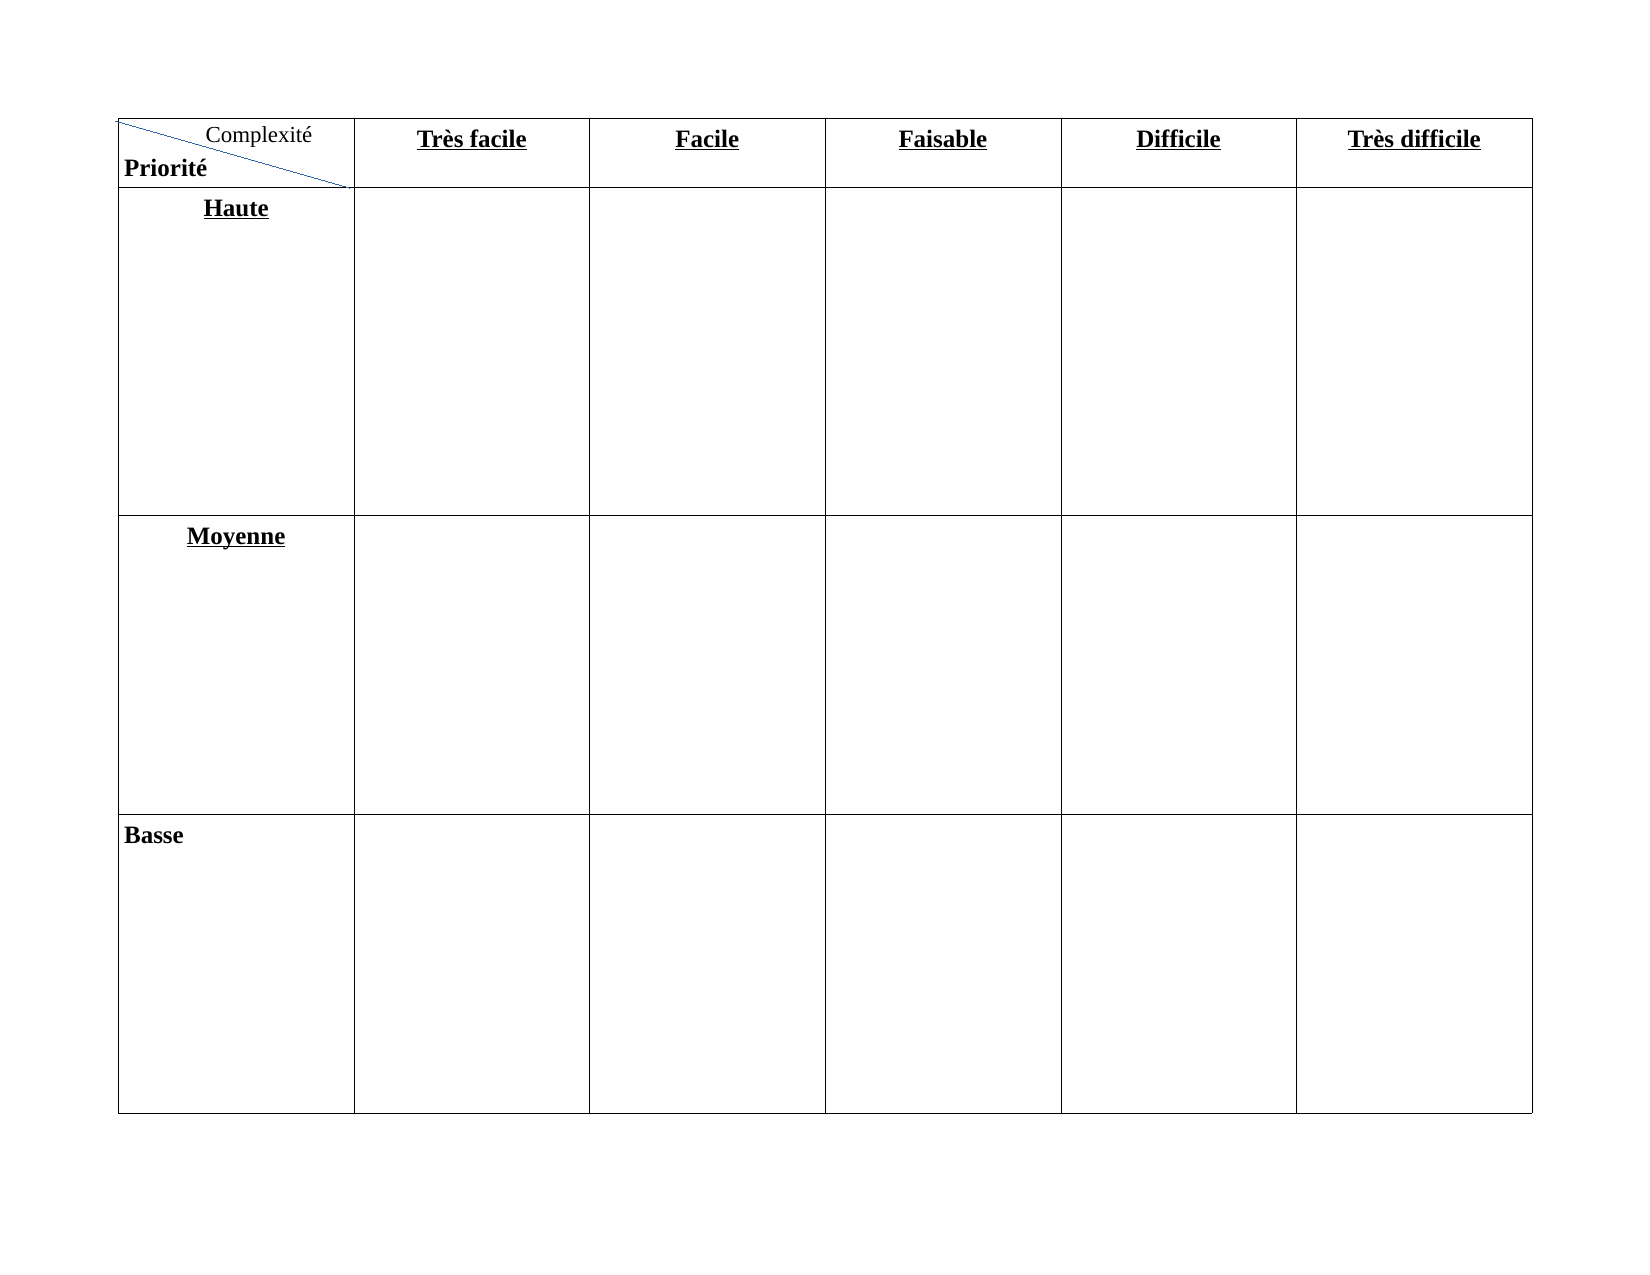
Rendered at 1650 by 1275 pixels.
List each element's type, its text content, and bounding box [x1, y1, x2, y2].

table_cell [1297, 516, 1532, 814]
table_header Faisable [826, 119, 1061, 187]
table_cell [826, 516, 1061, 814]
table_cell Moyenne [119, 516, 354, 814]
table_cell Haute [119, 188, 354, 515]
table_cell [355, 815, 589, 1113]
table_header Très difficile [1297, 119, 1532, 187]
table_cell [590, 188, 825, 515]
table_cell [355, 516, 589, 814]
table_cell [826, 815, 1061, 1113]
table_cell [1062, 815, 1296, 1113]
table_header Difficile [1062, 119, 1296, 187]
table_cell [355, 188, 589, 515]
table_cell [590, 815, 825, 1113]
table_cell [1297, 188, 1532, 515]
table_cell [590, 516, 825, 814]
table_cell [1297, 815, 1532, 1113]
table_cell [1062, 188, 1296, 515]
table_cell Basse [119, 815, 354, 1113]
table_cell [826, 188, 1061, 515]
table_header Facile [590, 119, 825, 187]
table_cell [1062, 516, 1296, 814]
table_header Priorité [119, 119, 354, 187]
table_header Très facile [355, 119, 589, 187]
